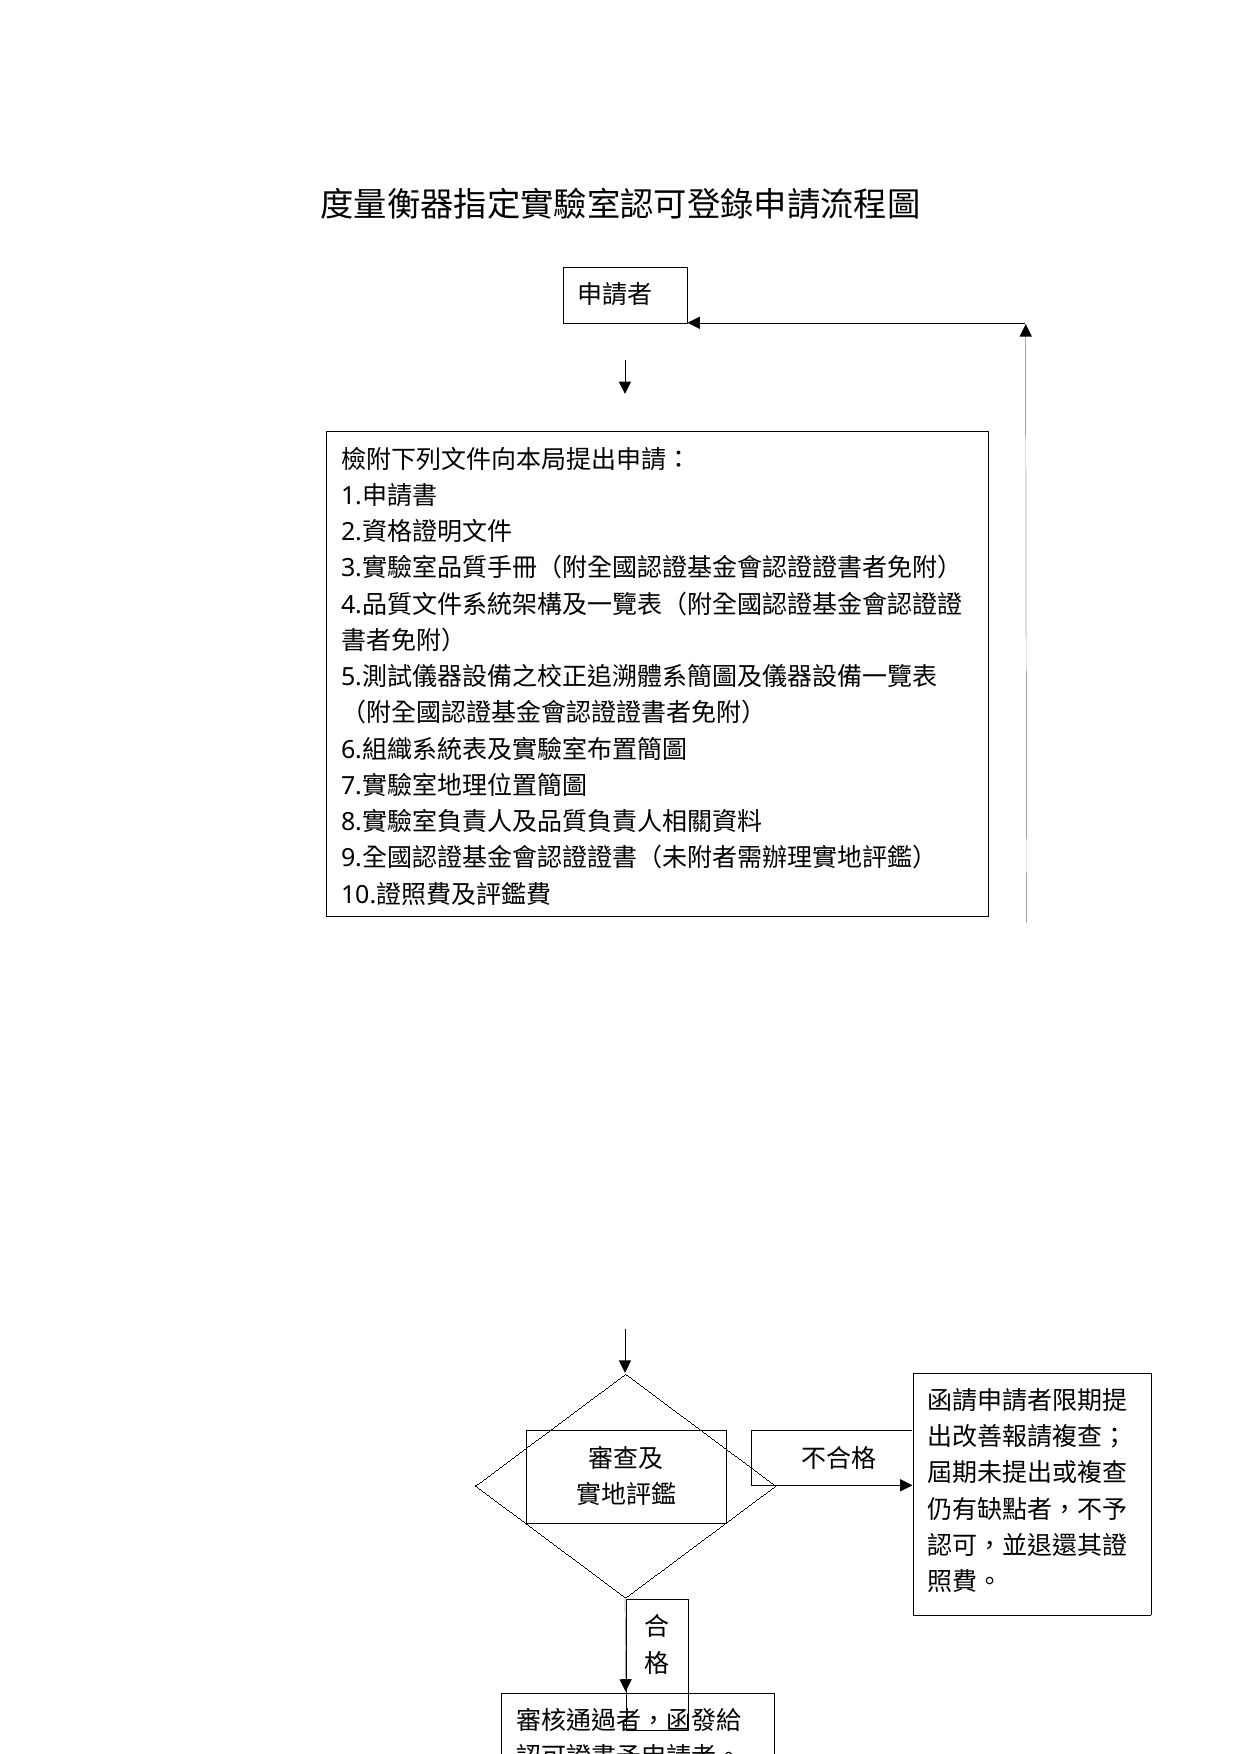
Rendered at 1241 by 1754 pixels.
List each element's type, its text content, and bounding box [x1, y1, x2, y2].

text 函請申請者限期提出改善報請複查；屆期未提出或複查仍有缺點者，不予認可，並退還其證照費。 [928, 1380, 1136, 1598]
text 合格 [641, 1607, 673, 1679]
text 審核通過者，函發給認可證書予申請者。 [516, 1701, 759, 1754]
text 不合格 [766, 1438, 911, 1474]
text 5.測試儀器設備之校正追溯體系簡圖及儀器設備一覽表（附全國認證基金會認證證書者免附） [341, 657, 973, 729]
text 審核通過者，函發給認可證書予申請者。 [627, 1701, 688, 1730]
text 8.實驗室負責人及品質負責人相關資料 [341, 802, 973, 838]
text 4.品質文件系統架構及一覽表（附全國認證基金會認證證書者免附） [341, 584, 973, 657]
text 申請者 [578, 274, 672, 310]
text 10.證照費及評鑑費 [341, 874, 973, 909]
text 檢附下列文件向本局提出申請： [341, 439, 973, 475]
text 7.實驗室地理位置簡圖 [341, 765, 973, 802]
text 度量衡器指定實驗室認可登錄申請流程圖 [187, 164, 1053, 239]
text 1.申請書 [341, 475, 973, 512]
text 實地評鑑 [541, 1474, 711, 1511]
text 2.資格證明文件 [341, 512, 973, 548]
text 6.組織系統表及實驗室布置簡圖 [341, 729, 973, 765]
text 審查及 [541, 1438, 711, 1474]
text 9.全國認證基金會認證證書（未附者需辦理實地評鑑） [341, 838, 973, 874]
text 3.實驗室品質手冊（附全國認證基金會認證證書者免附） [341, 548, 973, 584]
